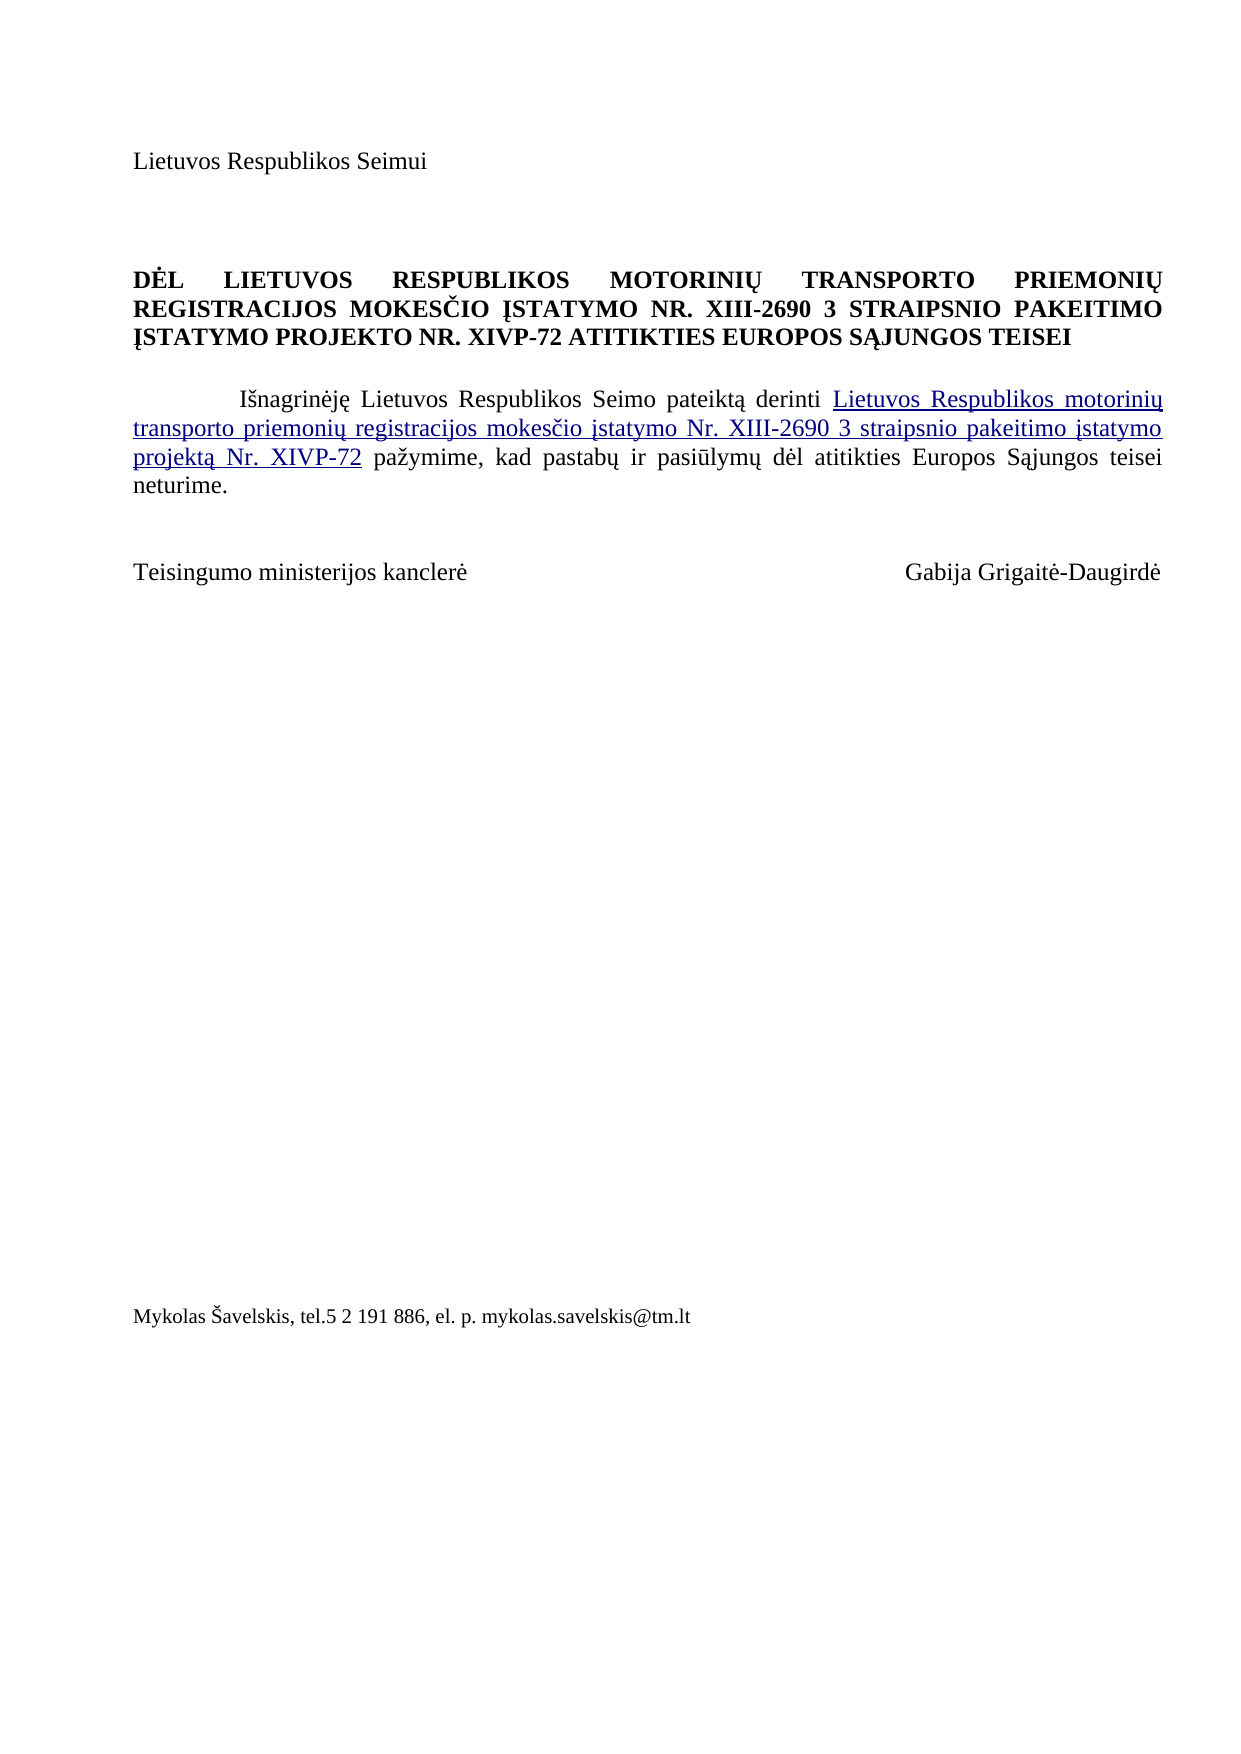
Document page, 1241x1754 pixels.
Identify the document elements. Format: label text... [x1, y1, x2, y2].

text Dėl lietuvos Respublikos Motorinių transporto priemonių registracijos mokesčio įstatymo Nr. XIII-2690 3 straipsnio pakeitimo įstatymo projekto Nr. XIVP-72 ATITIKTIES Europos Sąjungos teisei [133, 265, 1163, 351]
text Išnagrinėję Lietuvos Respublikos Seimo pateiktą derinti Lietuvos Respublikos motorinių transporto priemonių registracijos mokesčio įstatymo Nr. XIII-2690 3 straipsnio pakeitimo įstatymo [133, 384, 1163, 438]
text Lietuvos Respublikos Seimui [133, 146, 1130, 174]
text Mykolas Šavelskis, tel.5 2 191 886, el. p. mykolas.savelskis@tm.lt [133, 1304, 1163, 1328]
text Teisingumo ministerijos kanclerė Gabija Grigaitė-Daugirdė [133, 557, 1163, 585]
text projektą Nr. XIVP-72 pažymime, kad pastabų ir pasiūlymų dėl atitikties Europos Sąjungos teisei neturime. [133, 439, 1163, 499]
